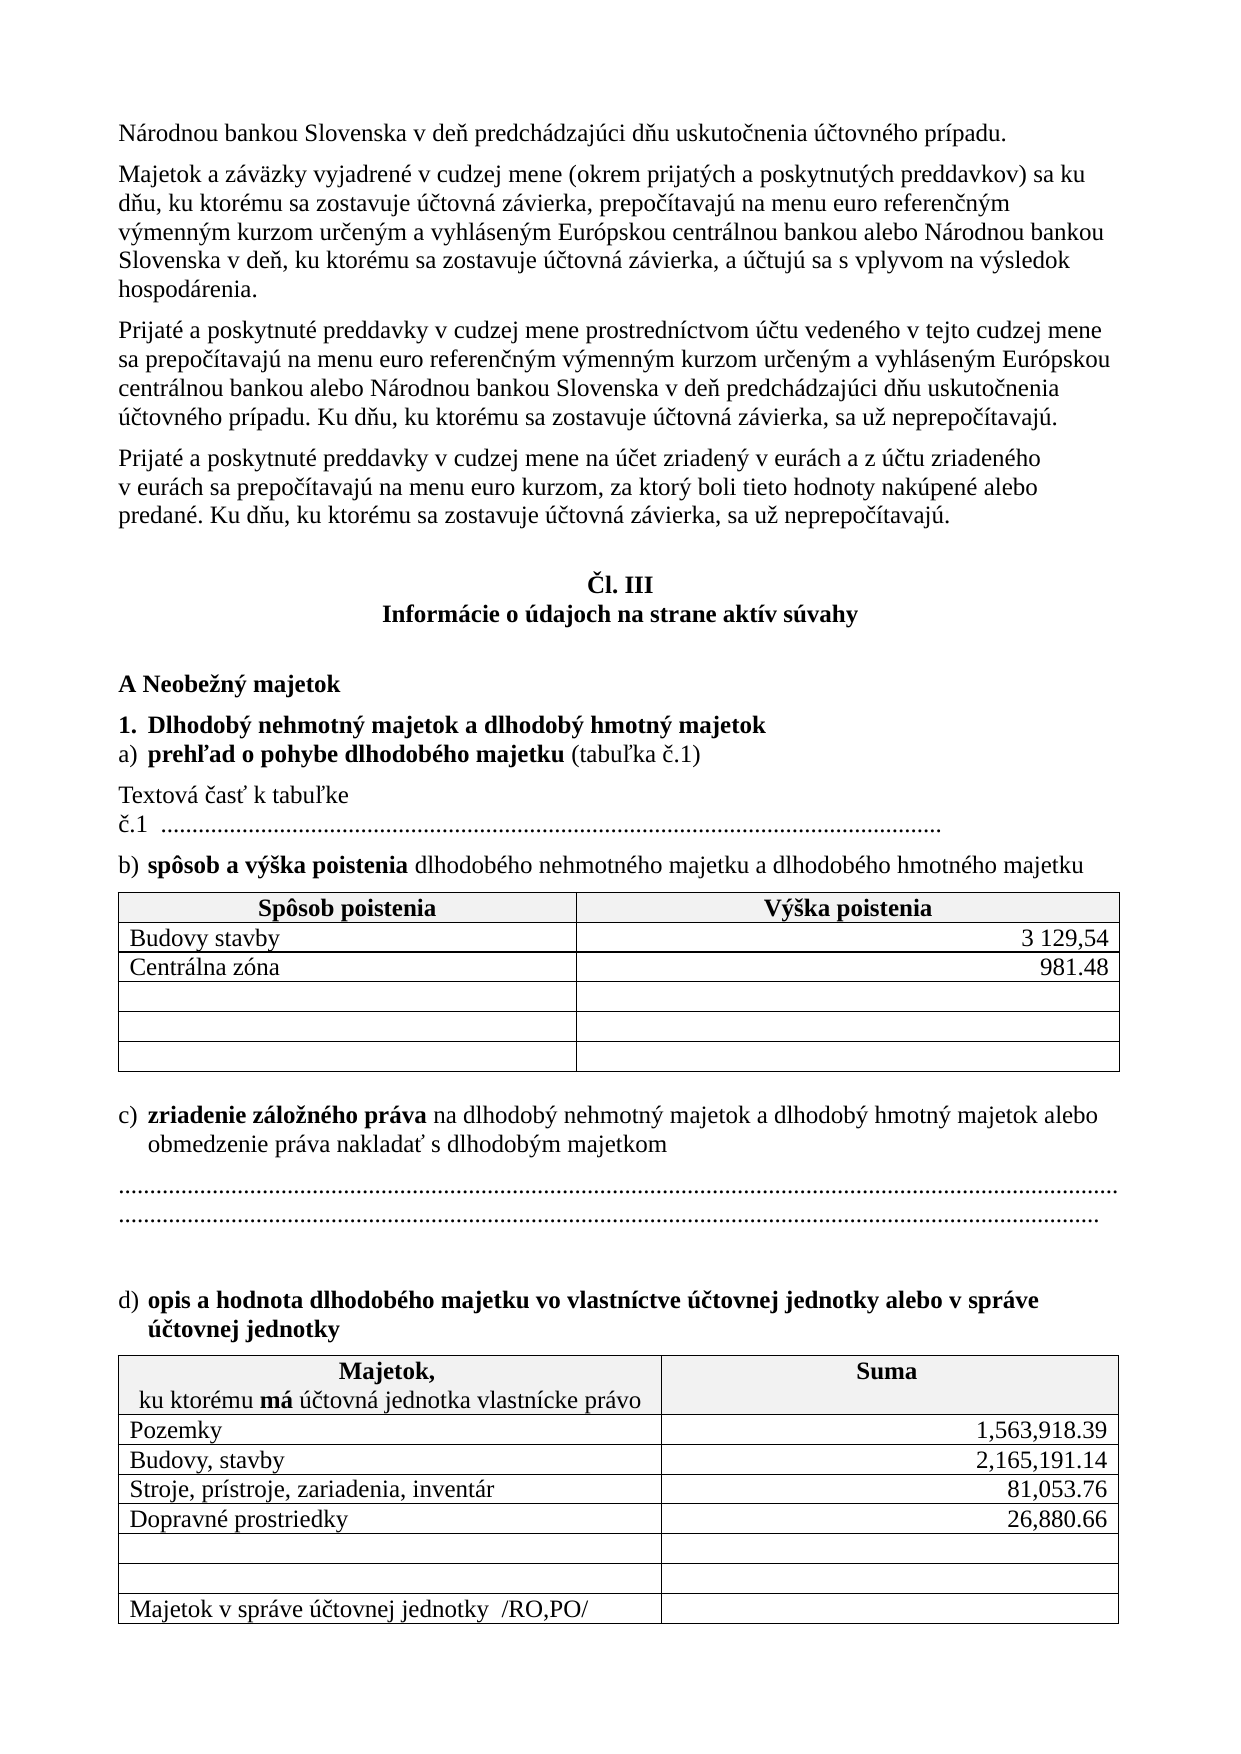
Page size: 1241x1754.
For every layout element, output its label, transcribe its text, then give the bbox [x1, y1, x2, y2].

table_header Výška poistenia [577, 893, 1119, 922]
list zriadenie záložného práva na dlhodobý nehmotný majetok a dlhodobý hmotný majetok alebo obmedzenie práva nakladať s dlhodobým majetkom [118, 1100, 1122, 1158]
table_header Suma [662, 1356, 1118, 1414]
text Národnou bankou Slovenska v deň predchádzajúci dňu uskutočnenia účtovného prípadu. [118, 118, 1122, 147]
text Textová časť k tabuľke č.1 ............................................................................................................................. [118, 781, 1122, 838]
table_cell [662, 1564, 1118, 1593]
text A Neobežný majetok [118, 669, 1122, 698]
table_cell 2 165 191,14 [662, 1445, 1118, 1473]
table_cell [662, 1594, 1118, 1622]
table_cell Majetok v správe účtovnej jednotky /RO,PO/ [119, 1594, 661, 1622]
table_cell Dopravné prostriedky [119, 1504, 661, 1533]
table_cell [119, 1042, 576, 1071]
list prehľad o pohybe dlhodobého majetku (tabuľka č.1) [118, 739, 1122, 768]
table_cell Budovy stavby [119, 923, 576, 951]
table_header Spôsob poistenia [119, 893, 576, 922]
table_cell [662, 1534, 1118, 1563]
table_cell [119, 1012, 576, 1041]
table_cell 3 129,54 [577, 923, 1119, 951]
table_cell [577, 1012, 1119, 1041]
text Prijaté a poskytnuté preddavky v cudzej mene na účet zriadený v eurách a z účtu zriadeného v eurách sa prepočítavajú na menu euro kurzom, za ktorý boli tieto hodnoty nakúpené alebo predané. Ku dňu, ku ktorému sa zostavuje účtovná závierka, sa už neprepočítavajú. [118, 443, 1122, 529]
table_cell [119, 1534, 661, 1563]
text Majetok a záväzky vyjadrené v cudzej mene (okrem prijatých a poskytnutých preddavkov) sa ku dňu, ku ktorému sa zostavuje účtovná závierka, prepočítavajú na menu euro referenčným výmenným kurzom určeným a vyhláseným Európskou centrálnou bankou alebo Národnou bankou Slovenska v deň, ku ktorému sa zostavuje účtovná závierka, a účtujú sa s vplyvom na výsledok hospodárenia. [118, 159, 1122, 303]
table_cell [119, 982, 576, 1011]
text ............................................................................................................................................................................................................................................................................................................................. [118, 1170, 1122, 1228]
table_cell Budovy, stavby [119, 1445, 661, 1473]
table_cell [577, 982, 1119, 1011]
table_cell Pozemky [119, 1415, 661, 1444]
table_cell Centrálna zóna [119, 953, 576, 981]
table_cell 981,48 [577, 953, 1119, 981]
list opis a hodnota dlhodobého majetku vo vlastníctve účtovnej jednotky alebo v správe účtovnej jednotky [118, 1285, 1122, 1343]
text Prijaté a poskytnuté preddavky v cudzej mene prostredníctvom účtu vedeného v tejto cudzej mene sa prepočítavajú na menu euro referenčným výmenným kurzom určeným a vyhláseným Európskou centrálnou bankou alebo Národnou bankou Slovenska v deň predchádzajúci dňu uskutočnenia účtovného prípadu. Ku dňu, ku ktorému sa zostavuje účtovná závierka, sa už neprepočítavajú. [118, 316, 1122, 431]
table_cell Stroje, prístroje, zariadenia, inventár [119, 1475, 661, 1503]
text Informácie o údajoch na strane aktív súvahy [118, 599, 1122, 628]
list spôsob a výška poistenia dlhodobého nehmotného majetku a dlhodobého hmotného majetku [118, 851, 1122, 879]
text Čl. III [118, 571, 1122, 599]
list Dlhodobý nehmotný majetok a dlhodobý hmotný majetok [118, 711, 1122, 739]
table_cell 26 880,66 [662, 1504, 1118, 1533]
table_cell 81 053,76 [662, 1475, 1118, 1503]
table_cell [119, 1564, 661, 1593]
table_cell [577, 1042, 1119, 1071]
table_header Majetok, ku ktorému má účtovná jednotka vlastnícke právo [119, 1356, 661, 1414]
table_cell 1 563 918,39 [662, 1415, 1118, 1444]
